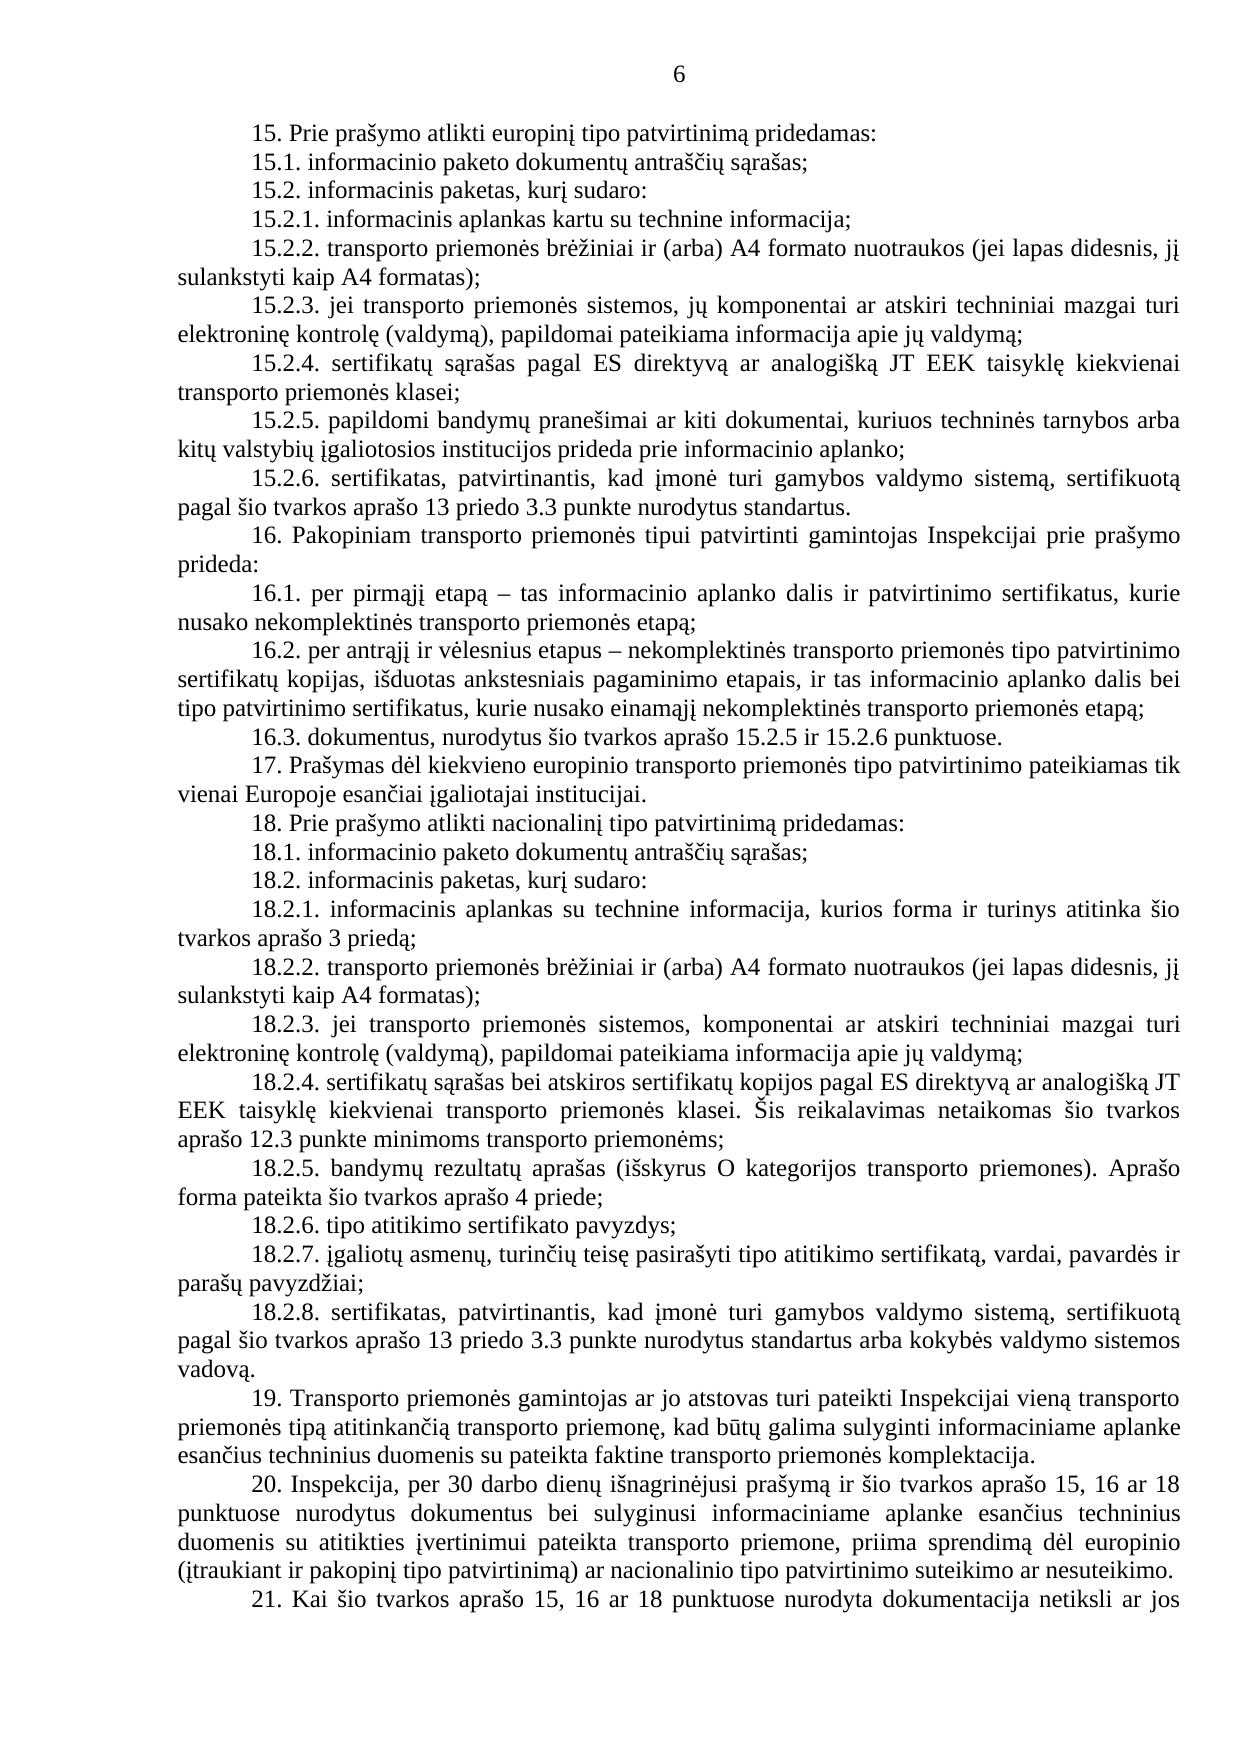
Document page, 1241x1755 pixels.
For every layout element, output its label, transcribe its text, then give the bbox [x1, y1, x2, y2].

text 18.2.3. jei transporto priemonės sistemos, komponentai ar atskiri techniniai mazgai turi elektroninę kontrolę (valdymą), papildomai pateikiama informacija apie jų valdymą; [177, 1009, 1181, 1067]
text 18. Prie prašymo atlikti nacionalinį tipo patvirtinimą pridedamas: [177, 808, 1181, 837]
text 18.2.1. informacinis aplankas su technine informacija, kurios forma ir turinys atitinka šio tvarkos aprašo 3 priedą; [177, 894, 1181, 952]
text 19. Transporto priemonės gamintojas ar jo atstovas turi pateikti Inspekcijai vieną transporto priemonės tipą atitinkančią transporto priemonę, kad būtų galima sulyginti informaciniame aplanke esančius techninius duomenis su pateikta faktine transporto priemonės komplektacija. [177, 1383, 1181, 1469]
text 18.2.5. bandymų rezultatų aprašas (išskyrus O kategorijos transporto priemones). Aprašo forma pateikta šio tvarkos aprašo 4 priede; [177, 1153, 1181, 1211]
text 15.1. informacinio paketo dokumentų antraščių sąrašas; [177, 147, 1181, 176]
text 16.1. per pirmąjį etapą – tas informacinio aplanko dalis ir patvirtinimo sertifikatus, kurie nusako nekomplektinės transporto priemonės etapą; [177, 578, 1181, 636]
text 16. Pakopiniam transporto priemonės tipui patvirtinti gamintojas Inspekcijai prie prašymo prideda: [177, 521, 1181, 578]
text 15.2.1. informacinis aplankas kartu su technine informacija; [177, 204, 1181, 233]
text 15.2. informacinis paketas, kurį sudaro: [177, 176, 1181, 204]
text 15.2.5. papildomi bandymų pranešimai ar kiti dokumentai, kuriuos techninės tarnybos arba kitų valstybių įgaliotosios institucijos prideda prie informacinio aplanko; [177, 406, 1181, 463]
text 15. Prie prašymo atlikti europinį tipo patvirtinimą pridedamas: [177, 118, 1181, 147]
text 16.2. per antrąjį ir vėlesnius etapus – nekomplektinės transporto priemonės tipo patvirtinimo sertifikatų kopijas, išduotas ankstesniais pagaminimo etapais, ir tas informacinio aplanko dalis bei tipo patvirtinimo sertifikatus, kurie nusako einamąjį nekomplektinės transporto priemonės etapą; [177, 636, 1181, 722]
text 18.2.7. įgaliotų asmenų, turinčių teisę pasirašyti tipo atitikimo sertifikatą, vardai, pavardės ir parašų pavyzdžiai; [177, 1239, 1181, 1297]
text 16.3. dokumentus, nurodytus šio tvarkos aprašo 15.2.5 ir 15.2.6 punktuose. [177, 722, 1181, 751]
text 15.2.2. transporto priemonės brėžiniai ir (arba) A4 formato nuotraukos (jei lapas didesnis, jį sulankstyti kaip A4 formatas); [177, 233, 1181, 291]
text 20. Inspekcija, per 30 darbo dienų išnagrinėjusi prašymą ir šio tvarkos aprašo 15, 16 ar 18 punktuose nurodytus dokumentus bei sulyginusi informaciniame aplanke esančius techninius duomenis su atitikties įvertinimui pateikta transporto priemone, priima sprendimą dėl europinio (įtraukiant ir pakopinį tipo patvirtinimą) ar nacionalinio tipo patvirtinimo suteikimo ar nesuteikimo. [177, 1469, 1181, 1584]
text 18.1. informacinio paketo dokumentų antraščių sąrašas; [177, 837, 1181, 866]
text 17. Prašymas dėl kiekvieno europinio transporto priemonės tipo patvirtinimo pateikiamas tik vienai Europoje esančiai įgaliotajai institucijai. [177, 751, 1181, 808]
text 18.2.2. transporto priemonės brėžiniai ir (arba) A4 formato nuotraukos (jei lapas didesnis, jį sulankstyti kaip A4 formatas); [177, 952, 1181, 1009]
text 21. Kai šio tvarkos aprašo 15, 16 ar 18 punktuose nurodyta dokumentacija netiksli ar jos [177, 1584, 1181, 1613]
text 15.2.4. sertifikatų sąrašas pagal ES direktyvą ar analogišką JT EEK taisyklę kiekvienai transporto priemonės klasei; [177, 348, 1181, 406]
text 18.2. informacinis paketas, kurį sudaro: [177, 866, 1181, 894]
text 18.2.8. sertifikatas, patvirtinantis, kad įmonė turi gamybos valdymo sistemą, sertifikuotą pagal šio tvarkos aprašo 13 priedo 3.3 punkte nurodytus standartus arba kokybės valdymo sistemos vadovą. [177, 1297, 1181, 1383]
text 15.2.3. jei transporto priemonės sistemos, jų komponentai ar atskiri techniniai mazgai turi elektroninę kontrolę (valdymą), papildomai pateikiama informacija apie jų valdymą; [177, 291, 1181, 348]
text 15.2.6. sertifikatas, patvirtinantis, kad įmonė turi gamybos valdymo sistemą, sertifikuotą pagal šio tvarkos aprašo 13 priedo 3.3 punkte nurodytus standartus. [177, 463, 1181, 521]
text 18.2.6. tipo atitikimo sertifikato pavyzdys; [177, 1211, 1181, 1239]
text 18.2.4. sertifikatų sąrašas bei atskiros sertifikatų kopijos pagal ES direktyvą ar analogišką JT EEK taisyklę kiekvienai transporto priemonės klasei. Šis reikalavimas netaikomas šio tvarkos aprašo 12.3 punkte minimoms transporto priemonėms; [177, 1067, 1181, 1153]
